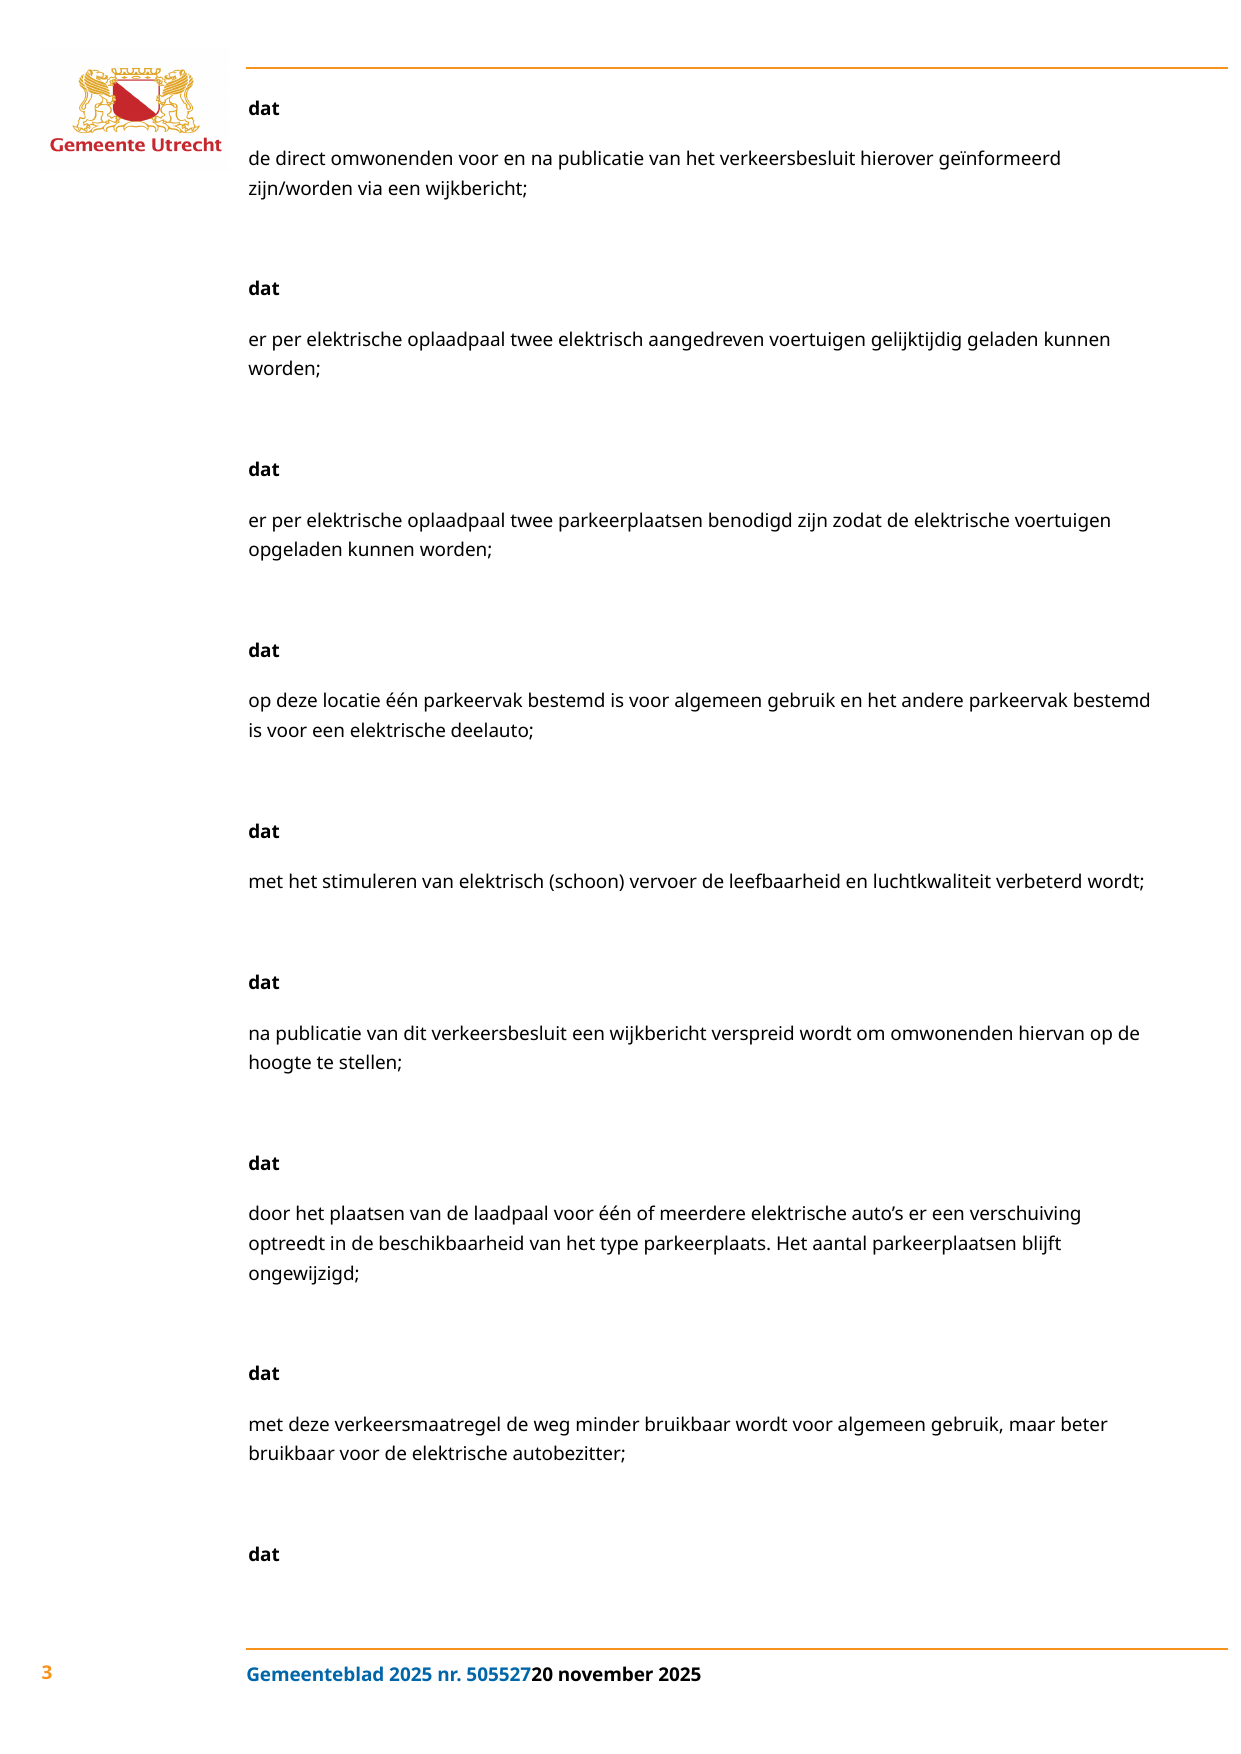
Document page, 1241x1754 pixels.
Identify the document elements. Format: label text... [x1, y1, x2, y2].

text dat [248, 95, 1152, 121]
text dat [248, 1150, 1152, 1176]
text na publicatie van dit verkeersbesluit een wijkbericht verspreid wordt om omwonenden hiervan op de hoogte te stellen; [248, 1020, 1152, 1075]
text door het plaatsen van de laadpaal voor één of meerdere elektrische auto’s er een verschuiving optreedt in de beschikbaarheid van het type parkeerplaats. Het aantal parkeerplaatsen blijft ongewijzigd; [248, 1201, 1152, 1286]
text dat [248, 969, 1152, 995]
text dat [248, 818, 1152, 844]
text er per elektrische oplaadpaal twee parkeerplaatsen benodigd zijn zodat de elektrische voertuigen opgeladen kunnen worden; [248, 507, 1152, 562]
text er per elektrische oplaadpaal twee elektrisch aangedreven voertuigen gelijktijdig geladen kunnen worden; [248, 326, 1152, 381]
text dat [248, 637, 1152, 663]
text met deze verkeersmaatregel de weg minder bruikbaar wordt voor algemeen gebruik, maar beter bruikbaar voor de elektrische autobezitter; [248, 1411, 1152, 1466]
text met het stimuleren van elektrisch (schoon) vervoer de leefbaarheid en luchtkwaliteit verbeterd wordt; [248, 868, 1152, 894]
text dat [248, 1541, 1152, 1567]
picture [41, 47, 231, 172]
text dat [248, 1361, 1152, 1386]
text dat [248, 276, 1152, 301]
text op deze locatie één parkeervak bestemd is voor algemeen gebruik en het andere parkeervak bestemd is voor een elektrische deelauto; [248, 688, 1152, 743]
text dat [248, 456, 1152, 482]
text de direct omwonenden voor en na publicatie van het verkeersbesluit hierover geïnformeerd zijn/worden via een wijkbericht; [248, 145, 1152, 201]
